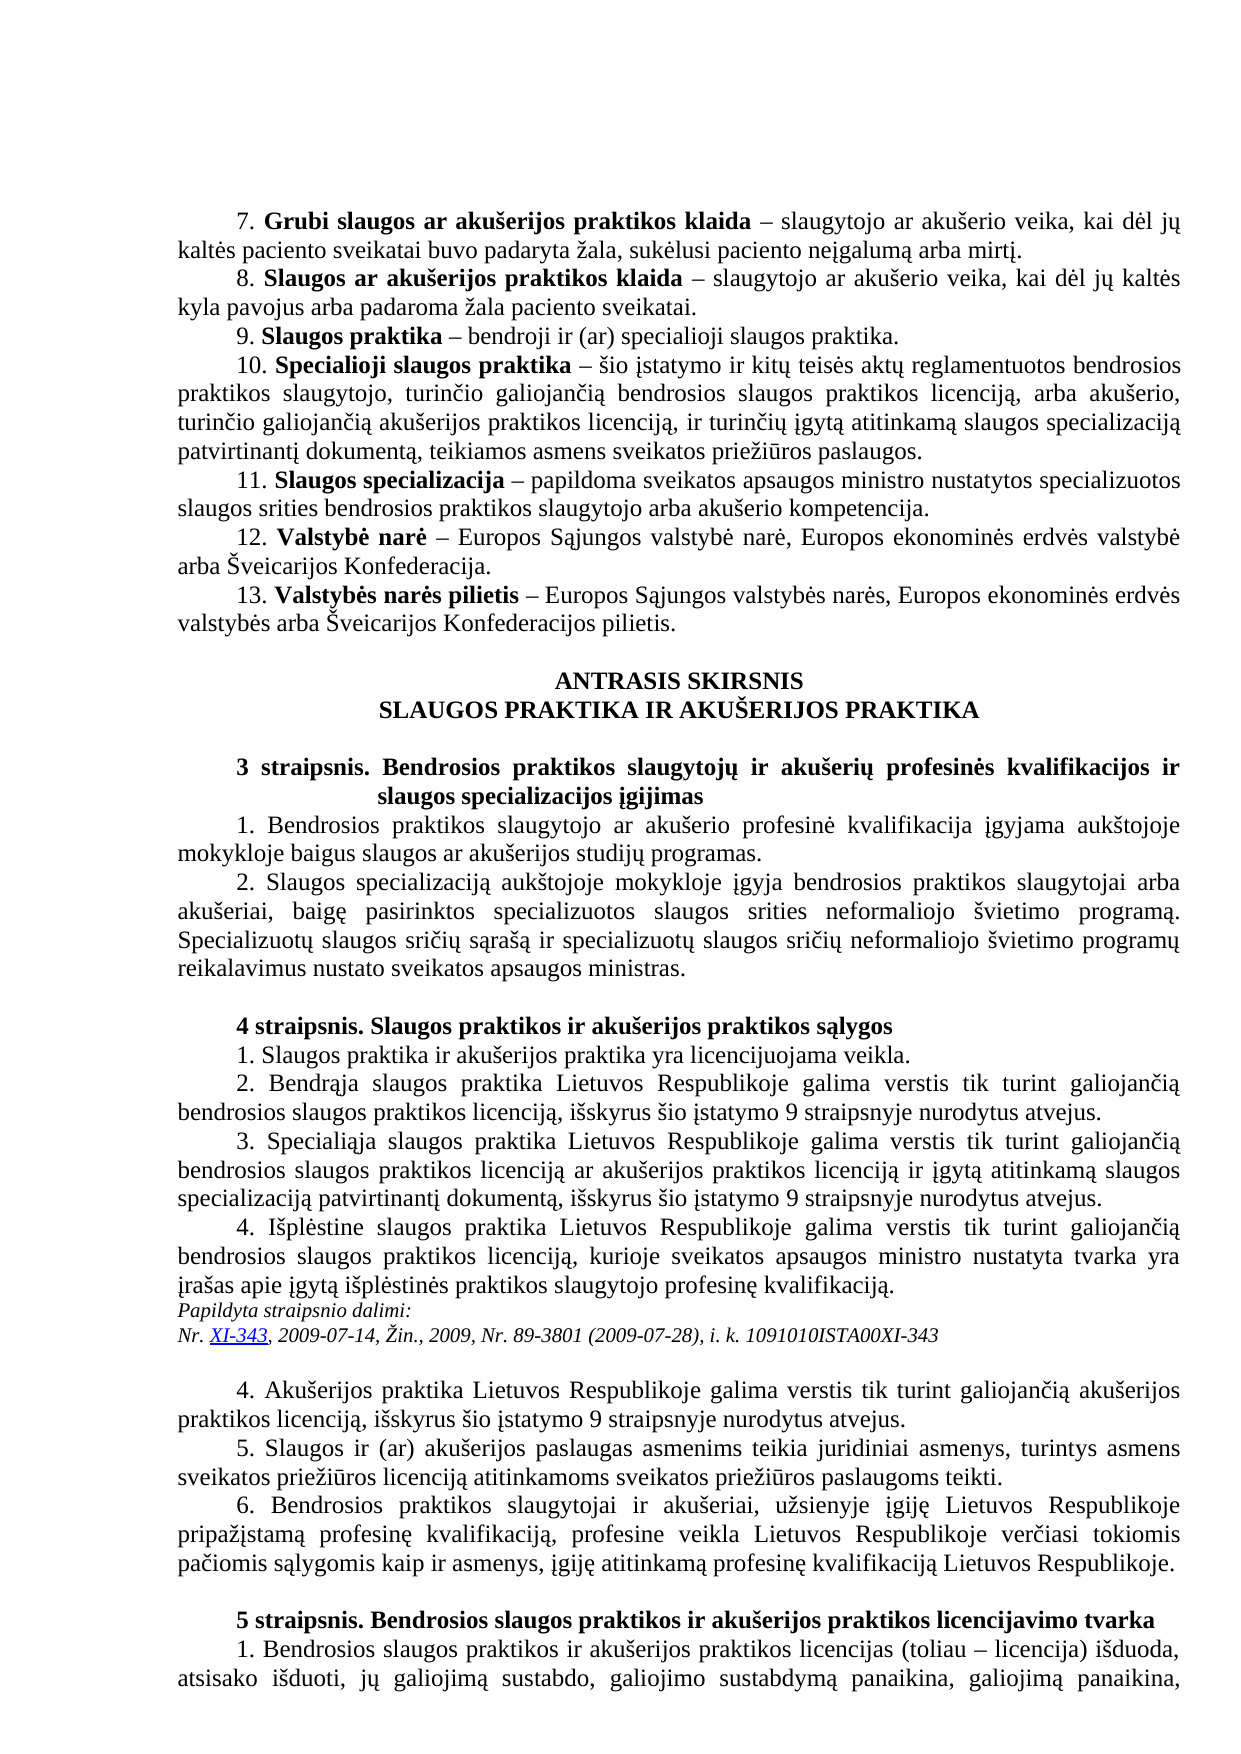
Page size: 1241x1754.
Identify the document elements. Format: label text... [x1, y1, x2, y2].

text ANTRASIS SKIRSNIS [177, 666, 1181, 695]
text 2. Slaugos specializaciją aukštojoje mokykloje įgyja bendrosios praktikos slaugytojai arba akušeriai, baigę pasirinktos specializuotos slaugos srities neformaliojo švietimo programą. Specializuotų slaugos sričių sąrašą ir specializuotų slaugos sričių neformaliojo švietimo programų reikalavimus nustato sveikatos apsaugos ministras. [177, 867, 1181, 982]
text Papildyta straipsnio dalimi: [177, 1298, 1181, 1322]
text 3 straipsnis. Bendrosios praktikos slaugytojų ir akušerių profesinės kvalifikacijos ir slaugos specializacijos įgijimas [236, 752, 1181, 810]
text 4. Akušerijos praktika Lietuvos Respublikoje galima verstis tik turint galiojančią akušerijos praktikos licenciją, išskyrus šio įstatymo 9 straipsnyje nurodytus atvejus. [177, 1375, 1181, 1433]
text 1. Bendrosios praktikos slaugytojo ar akušerio profesinė kvalifikacija įgyjama aukštojoje mokykloje baigus slaugos ar akušerijos studijų programas. [177, 810, 1181, 867]
text 3. Specialiąja slaugos praktika Lietuvos Respublikoje galima verstis tik turint galiojančią bendrosios slaugos praktikos licenciją ar akušerijos praktikos licenciją ir įgytą atitinkamą slaugos specializaciją patvirtinantį dokumentą, išskyrus šio įstatymo 9 straipsnyje nurodytus atvejus. [177, 1126, 1181, 1212]
text 13. Valstybės narės pilietis – Europos Sąjungos valstybės narės, Europos ekonominės erdvės valstybės arba Šveicarijos Konfederacijos pilietis. [177, 580, 1181, 637]
text 6. Bendrosios praktikos slaugytojai ir akušeriai, užsienyje įgiję Lietuvos Respublikoje pripažįstamą profesinę kvalifikaciją, profesine veikla Lietuvos Respublikoje verčiasi tokiomis pačiomis sąlygomis kaip ir asmenys, įgiję atitinkamą profesinę kvalifikaciją Lietuvos Respublikoje. [177, 1490, 1181, 1577]
text 9. Slaugos praktika – bendroji ir (ar) specialioji slaugos praktika. [177, 321, 1181, 350]
text 8. Slaugos ar akušerijos praktikos klaida – slaugytojo ar akušerio veika, kai dėl jų kaltės kyla pavojus arba padaroma žala paciento sveikatai. [177, 263, 1181, 321]
text 5. Slaugos ir (ar) akušerijos paslaugas asmenims teikia juridiniai asmenys, turintys asmens sveikatos priežiūros licenciją atitinkamoms sveikatos priežiūros paslaugoms teikti. [177, 1433, 1181, 1490]
text 11. Slaugos specializacija – papildoma sveikatos apsaugos ministro nustatytos specializuotos slaugos srities bendrosios praktikos slaugytojo arba akušerio kompetencija. [177, 465, 1181, 522]
text 2. Bendrąja slaugos praktika Lietuvos Respublikoje galima verstis tik turint galiojančią bendrosios slaugos praktikos licenciją, išskyrus šio įstatymo 9 straipsnyje nurodytus atvejus. [177, 1068, 1181, 1126]
text 10. Specialioji slaugos praktika – šio įstatymo ir kitų teisės aktų reglamentuotos bendrosios praktikos slaugytojo, turinčio galiojančią bendrosios slaugos praktikos licenciją, arba akušerio, turinčio galiojančią akušerijos praktikos licenciją, ir turinčių įgytą atitinkamą slaugos specializaciją patvirtinantį dokumentą, teikiamos asmens sveikatos priežiūros paslaugos. [177, 350, 1181, 465]
text 12. Valstybė narė – Europos Sąjungos valstybė narė, Europos ekonominės erdvės valstybė arba Šveicarijos Konfederacija. [177, 522, 1181, 580]
text 5 straipsnis. Bendrosios slaugos praktikos ir akušerijos praktikos licencijavimo tvarka [236, 1605, 1181, 1634]
text 4. Išplėstine slaugos praktika Lietuvos Respublikoje galima verstis tik turint galiojančią bendrosios slaugos praktikos licenciją, kurioje sveikatos apsaugos ministro nustatyta tvarka yra įrašas apie įgytą išplėstinės praktikos slaugytojo profesinę kvalifikaciją. [177, 1212, 1181, 1298]
text 4 straipsnis. Slaugos praktikos ir akušerijos praktikos sąlygos [177, 1011, 1181, 1040]
text SLAUGOS PRAKTIKA IR AKUŠERIJOS PRAKTIKA [177, 695, 1181, 723]
text Nr. XI-343, 2009-07-14, Žin., 2009, Nr. 89-3801 (2009-07-28), i. k. 1091010ISTA00XI-343 [177, 1322, 1181, 1347]
text 7. Grubi slaugos ar akušerijos praktikos klaida – slaugytojo ar akušerio veika, kai dėl jų kaltės paciento sveikatai buvo padaryta žala, sukėlusi paciento neįgalumą arba mirtį. [177, 206, 1181, 263]
text 1. Slaugos praktika ir akušerijos praktika yra licencijuojama veikla. [177, 1040, 1181, 1068]
text 1. Bendrosios slaugos praktikos ir akušerijos praktikos licencijas (toliau – licencija) išduoda, atsisako išduoti, jų galiojimą sustabdo, galiojimo sustabdymą panaikina, galiojimą panaikina, [177, 1634, 1181, 1692]
